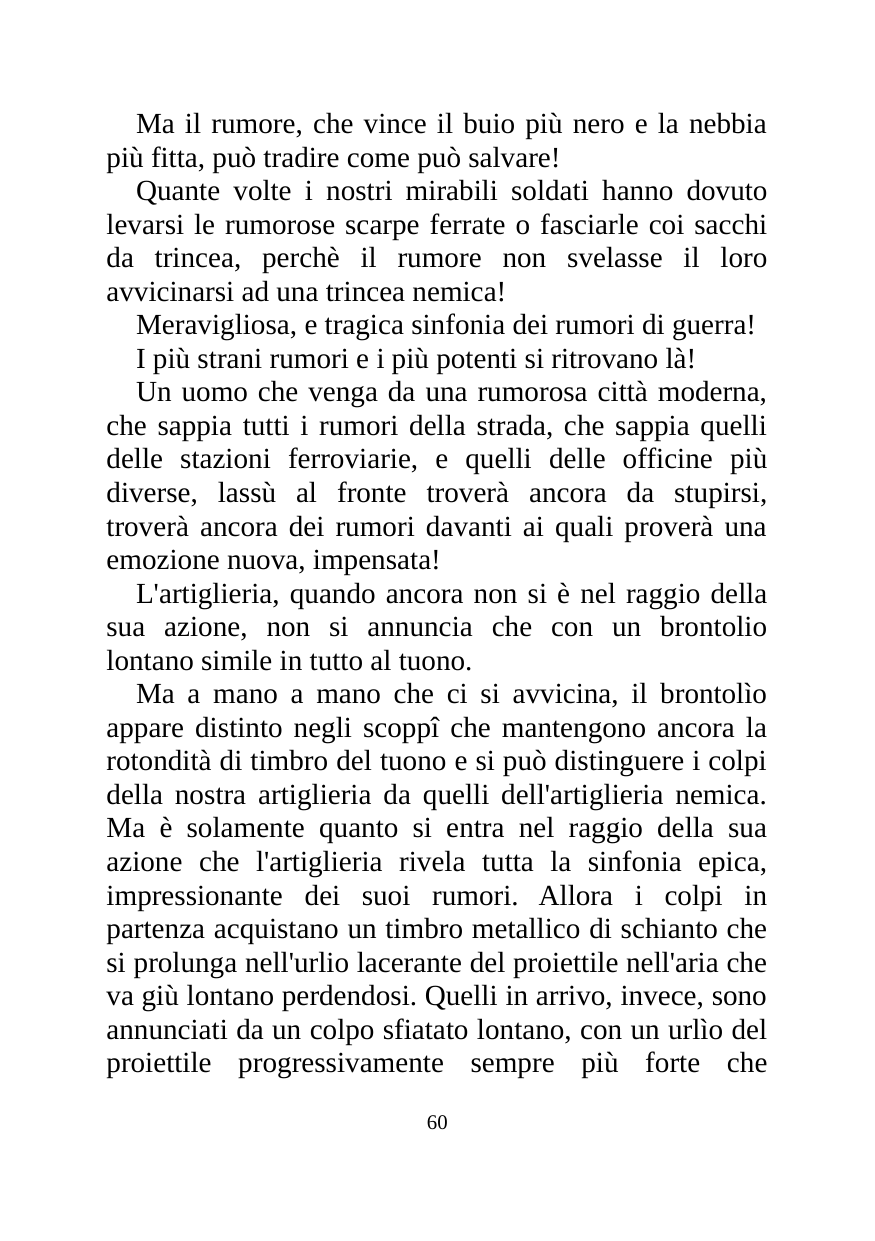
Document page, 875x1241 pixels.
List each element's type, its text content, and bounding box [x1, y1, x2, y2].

text I più strani rumori e i più potenti si ritrovano là! [106, 341, 768, 374]
text Ma il rumore, che vince il buio più nero e la nebbia più fitta, può tradire come può salvare! [106, 106, 768, 173]
text Ma a mano a mano che ci si avvicina, il brontolìo appare distinto negli scoppî che mantengono ancora la rotondità di timbro del tuono e si può distinguere i colpi della nostra artiglieria da quelli dell'artiglieria nemica. Ma è solamente quanto si entra nel raggio della sua azione che l'artiglieria rivela tutta la sinfonia epica, impressionante dei suoi rumori. Allora i colpi in partenza acquistano un timbro metallico di schianto che si prolunga nell'urlio lacerante del proiettile nell'aria che va giù lontano perdendosi. Quelli in arrivo, invece, sono annunciati da un colpo sfiatato lontano, con un urlìo del proiettile progressivamente sempre più forte che [106, 676, 768, 1079]
text Quante volte i nostri mirabili soldati hanno dovuto levarsi le rumorose scarpe ferrate o fasciarle coi sacchi da trincea, perchè il rumore non svelasse il loro avvicinarsi ad una trincea nemica! [106, 173, 768, 307]
text L'artiglieria, quando ancora non si è nel raggio della sua azione, non si annuncia che con un brontolio lontano simile in tutto al tuono. [106, 576, 768, 676]
text Meravigliosa, e tragica sinfonia dei rumori di guerra! [106, 307, 768, 341]
text Un uomo che venga da una rumorosa città moderna, che sappia tutti i rumori della strada, che sappia quelli delle stazioni ferroviarie, e quelli delle officine più diverse, lassù al fronte troverà ancora da stupirsi, troverà ancora dei rumori davanti ai quali proverà una emozione nuova, impensata! [106, 374, 768, 576]
